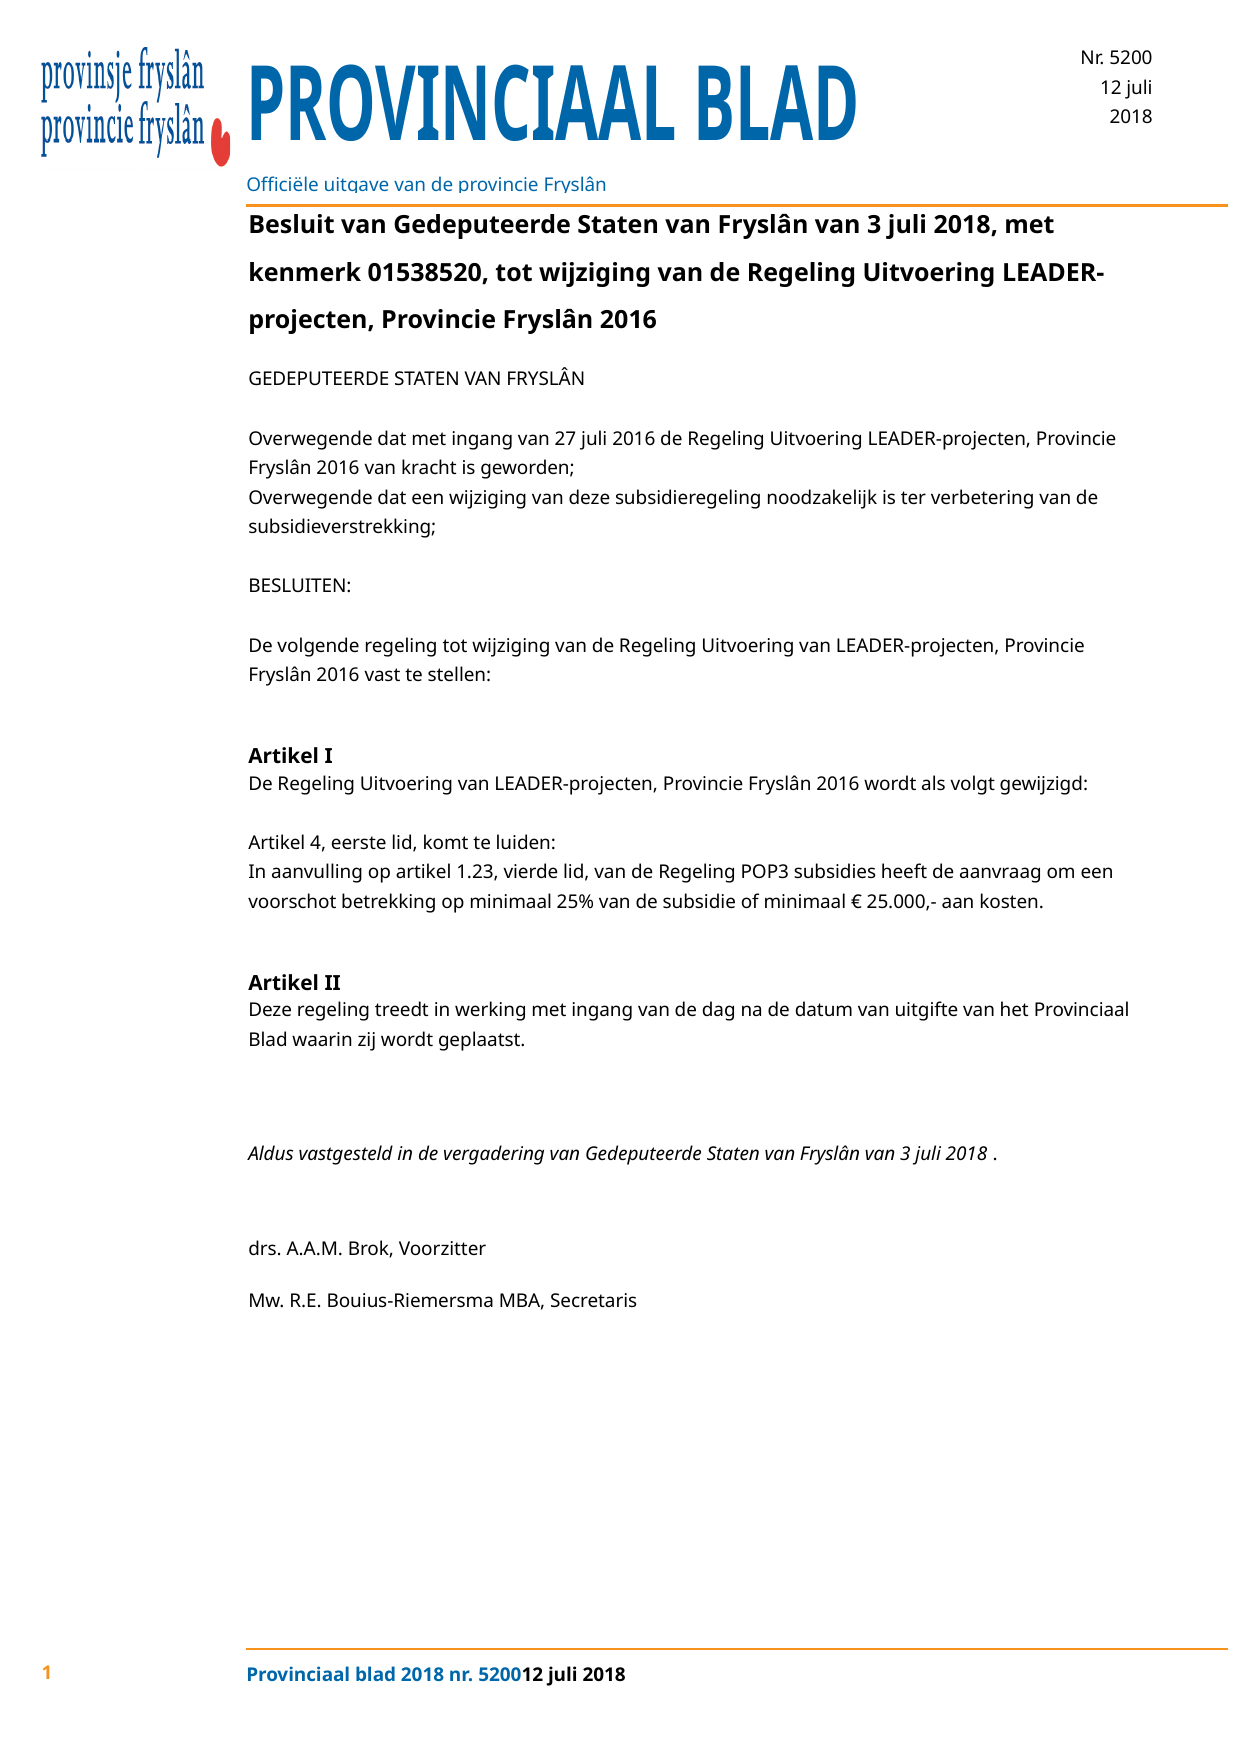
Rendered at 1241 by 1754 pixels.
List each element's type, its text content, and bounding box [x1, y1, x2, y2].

text Artikel 4, eerste lid, komt te luiden: [248, 829, 1152, 855]
text BESLUITEN: [248, 573, 1152, 598]
text Aldus vastgesteld in de vergadering van Gedeputeerde Staten van Fryslân van 3 juli 2018 . [248, 1145, 1152, 1164]
text Mw. R.E. Bouius-Riemersma MBA, Secretaris [248, 1287, 1152, 1312]
text GEDEPUTEERDE STATEN VAN FRYSLÂN [248, 366, 1152, 391]
text drs. A.A.M. Brok, Voorzitter [248, 1235, 1152, 1261]
text Deze regeling treedt in werking met ingang van de dag na de datum van uitgifte van het Provinciaal Blad waarin zij wordt geplaatst. [248, 997, 1152, 1052]
text Artikel I [248, 741, 1152, 770]
text Artikel II [248, 968, 1152, 997]
picture [41, 47, 231, 172]
text In aanvulling op artikel 1.23, vierde lid, van de Regeling POP3 subsidies heeft de aanvraag om een voorschot betrekking op minimaal 25% van de subsidie of minimaal € 25.000,- aan kosten. [248, 858, 1152, 914]
text De volgende regeling tot wijziging van de Regeling Uitvoering van LEADER-projecten, Provincie Fryslân 2016 vast te stellen: [248, 632, 1152, 687]
text De Regeling Uitvoering van LEADER-projecten, Provincie Fryslân 2016 wordt als volgt gewijzigd: [248, 770, 1152, 796]
text Overwegende dat een wijziging van deze subsidieregeling noodzakelijk is ter verbetering van de subsidieverstrekking; [248, 484, 1152, 539]
text Besluit van Gedeputeerde Staten van Fryslân van 3 juli 2018, met kenmerk 01538520, tot wijziging van de Regeling Uitvoering LEADER-projecten, Provincie Fryslân 2016 [248, 207, 1152, 336]
text Overwegende dat met ingang van 27 juli 2016 de Regeling Uitvoering LEADER-projecten, Provincie Fryslân 2016 van kracht is geworden; [248, 425, 1152, 480]
